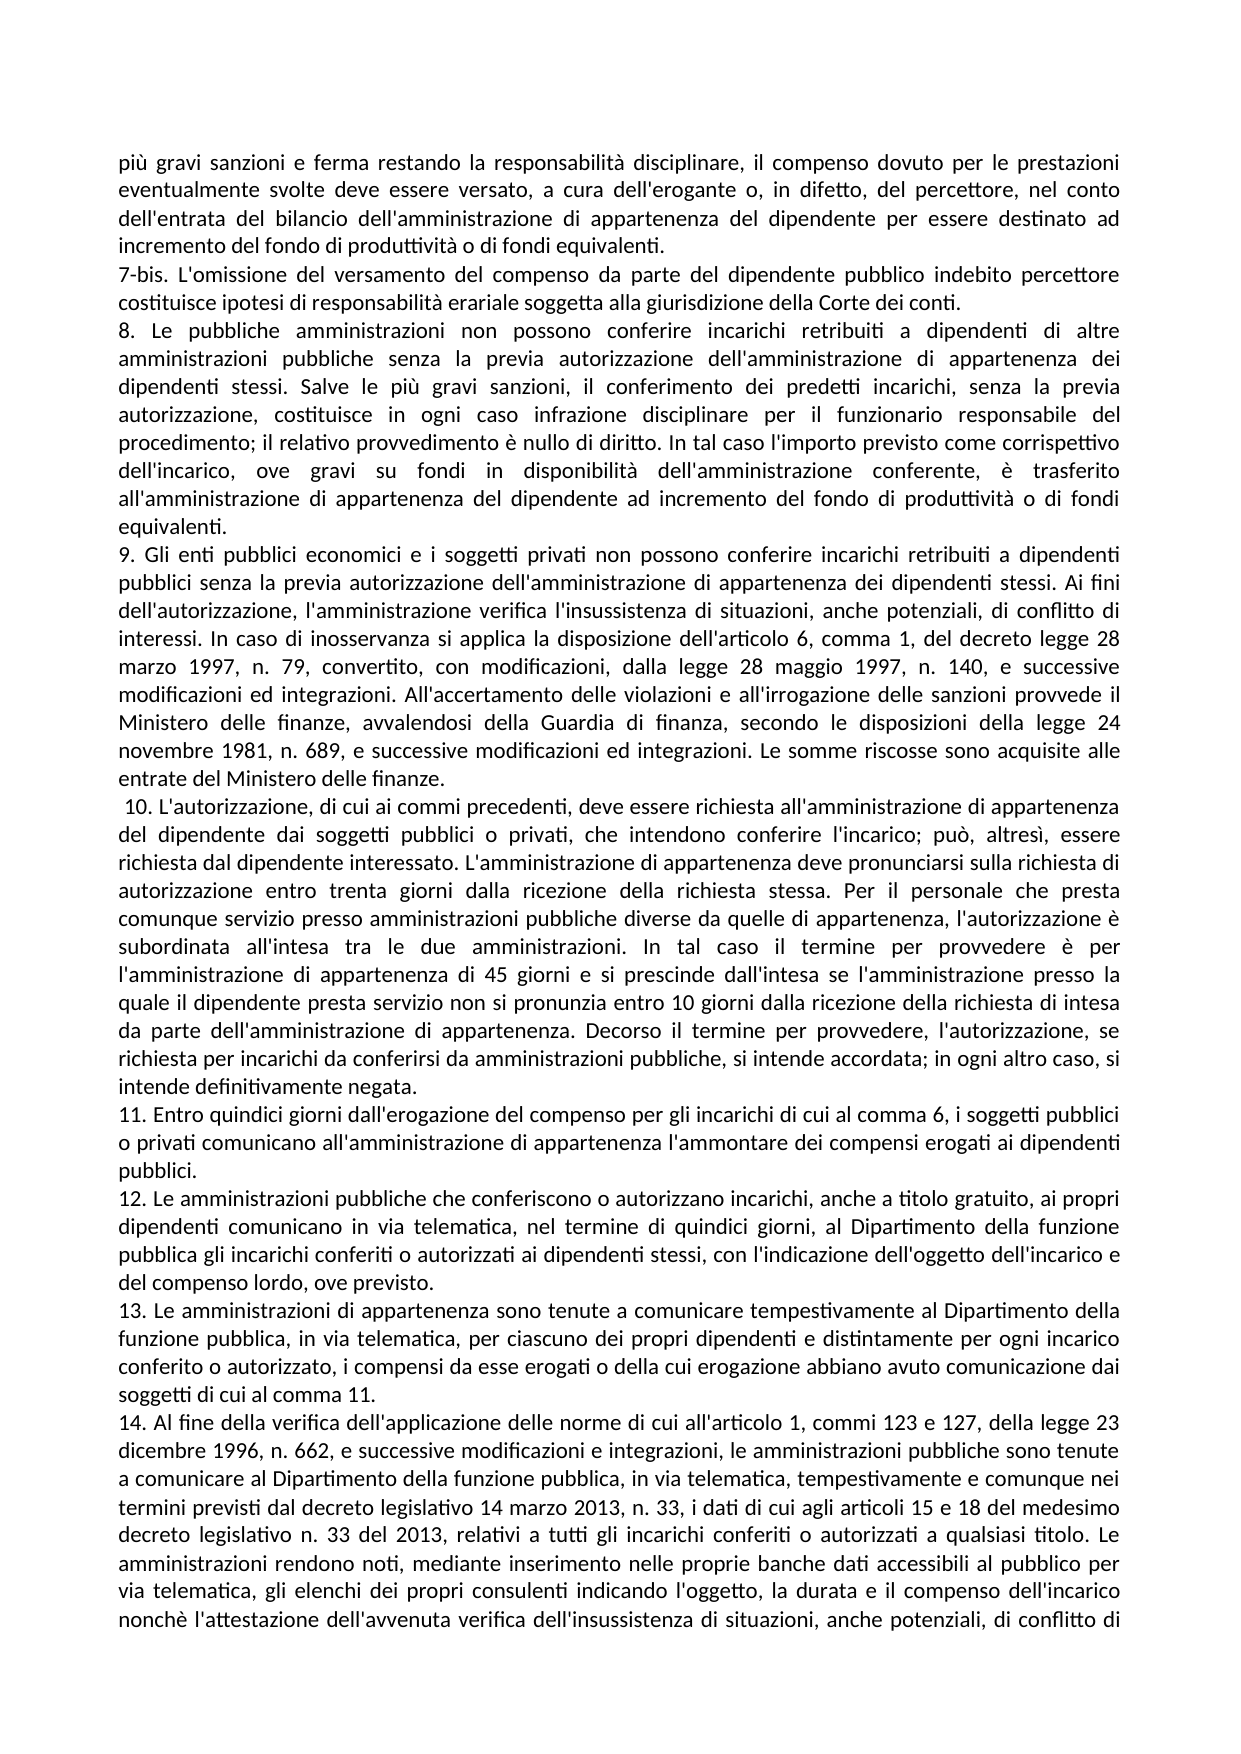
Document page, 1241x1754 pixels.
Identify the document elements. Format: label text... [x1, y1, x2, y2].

text 10. L'autorizzazione, di cui ai commi precedenti, deve essere richiesta all'amministrazione di appartenenza del dipendente dai soggetti pubblici o privati, che intendono conferire l'incarico; può, altresì, essere richiesta dal dipendente interessato. L'amministrazione di appartenenza deve pronunciarsi sulla richiesta di autorizzazione entro trenta giorni dalla ricezione della richiesta stessa. Per il personale che presta comunque servizio presso amministrazioni pubbliche diverse da quelle di appartenenza, l'autorizzazione è subordinata all'intesa tra le due amministrazioni. In tal caso il termine per provvedere è per l'amministrazione di appartenenza di 45 giorni e si prescinde dall'intesa se l'amministrazione presso la quale il dipendente presta servizio non si pronunzia entro 10 giorni dalla ricezione della richiesta di intesa da parte dell'amministrazione di appartenenza. Decorso il termine per provvedere, l'autorizzazione, se richiesta per incarichi da conferirsi da amministrazioni pubbliche, si intende accordata; in ogni altro caso, si intende definitivamente negata. [118, 792, 1122, 1100]
text 12. Le amministrazioni pubbliche che conferiscono o autorizzano incarichi, anche a titolo gratuito, ai propri dipendenti comunicano in via telematica, nel termine di quindici giorni, al Dipartimento della funzione pubblica gli incarichi conferiti o autorizzati ai dipendenti stessi, con l'indicazione dell'oggetto dell'incarico e del compenso lordo, ove previsto. [118, 1184, 1122, 1296]
text 11. Entro quindici giorni dall'erogazione del compenso per gli incarichi di cui al comma 6, i soggetti pubblici o privati comunicano all'amministrazione di appartenenza l'ammontare dei compensi erogati ai dipendenti pubblici. [118, 1100, 1122, 1184]
text 13. Le amministrazioni di appartenenza sono tenute a comunicare tempestivamente al Dipartimento della funzione pubblica, in via telematica, per ciascuno dei propri dipendenti e distintamente per ogni incarico conferito o autorizzato, i compensi da esse erogati o della cui erogazione abbiano avuto comunicazione dai soggetti di cui al comma 11. [118, 1296, 1122, 1408]
text 9. Gli enti pubblici economici e i soggetti privati non possono conferire incarichi retribuiti a dipendenti pubblici senza la previa autorizzazione dell'amministrazione di appartenenza dei dipendenti stessi. Ai fini dell'autorizzazione, l'amministrazione verifica l'insussistenza di situazioni, anche potenziali, di conflitto di interessi. In caso di inosservanza si applica la disposizione dell'articolo 6, comma 1, del decreto legge 28 marzo 1997, n. 79, convertito, con modificazioni, dalla legge 28 maggio 1997, n. 140, e successive modificazioni ed integrazioni. All'accertamento delle violazioni e all'irrogazione delle sanzioni provvede il Ministero delle finanze, avvalendosi della Guardia di finanza, secondo le disposizioni della legge 24 novembre 1981, n. 689, e successive modificazioni ed integrazioni. Le somme riscosse sono acquisite alle entrate del Ministero delle finanze. [118, 540, 1122, 792]
text 14. Al fine della verifica dell'applicazione delle norme di cui all'articolo 1, commi 123 e 127, della legge 23 dicembre 1996, n. 662, e successive modificazioni e integrazioni, le amministrazioni pubbliche sono tenute a comunicare al Dipartimento della funzione pubblica, in via telematica, tempestivamente e comunque nei termini previsti dal decreto legislativo 14 marzo 2013, n. 33, i dati di cui agli articoli 15 e 18 del medesimo decreto legislativo n. 33 del 2013, relativi a tutti gli incarichi conferiti o autorizzati a qualsiasi titolo. Le amministrazioni rendono noti, mediante inserimento nelle proprie banche dati accessibili al pubblico per via telematica, gli elenchi dei propri consulenti indicando l'oggetto, la durata e il compenso dell'incarico nonchè l'attestazione dell'avvenuta verifica dell'insussistenza di situazioni, anche potenziali, di conflitto di [118, 1408, 1122, 1633]
text 7-bis. L'omissione del versamento del compenso da parte del dipendente pubblico indebito percettore costituisce ipotesi di responsabilità erariale soggetta alla giurisdizione della Corte dei conti. [118, 260, 1122, 316]
text più gravi sanzioni e ferma restando la responsabilità disciplinare, il compenso dovuto per le prestazioni eventualmente svolte deve essere versato, a cura dell'erogante o, in difetto, del percettore, nel conto dell'entrata del bilancio dell'amministrazione di appartenenza del dipendente per essere destinato ad incremento del fondo di produttività o di fondi equivalenti. [118, 148, 1122, 260]
text 8. Le pubbliche amministrazioni non possono conferire incarichi retribuiti a dipendenti di altre amministrazioni pubbliche senza la previa autorizzazione dell'amministrazione di appartenenza dei dipendenti stessi. Salve le più gravi sanzioni, il conferimento dei predetti incarichi, senza la previa autorizzazione, costituisce in ogni caso infrazione disciplinare per il funzionario responsabile del procedimento; il relativo provvedimento è nullo di diritto. In tal caso l'importo previsto come corrispettivo dell'incarico, ove gravi su fondi in disponibilità dell'amministrazione conferente, è trasferito all'amministrazione di appartenenza del dipendente ad incremento del fondo di produttività o di fondi equivalenti. [118, 316, 1122, 540]
